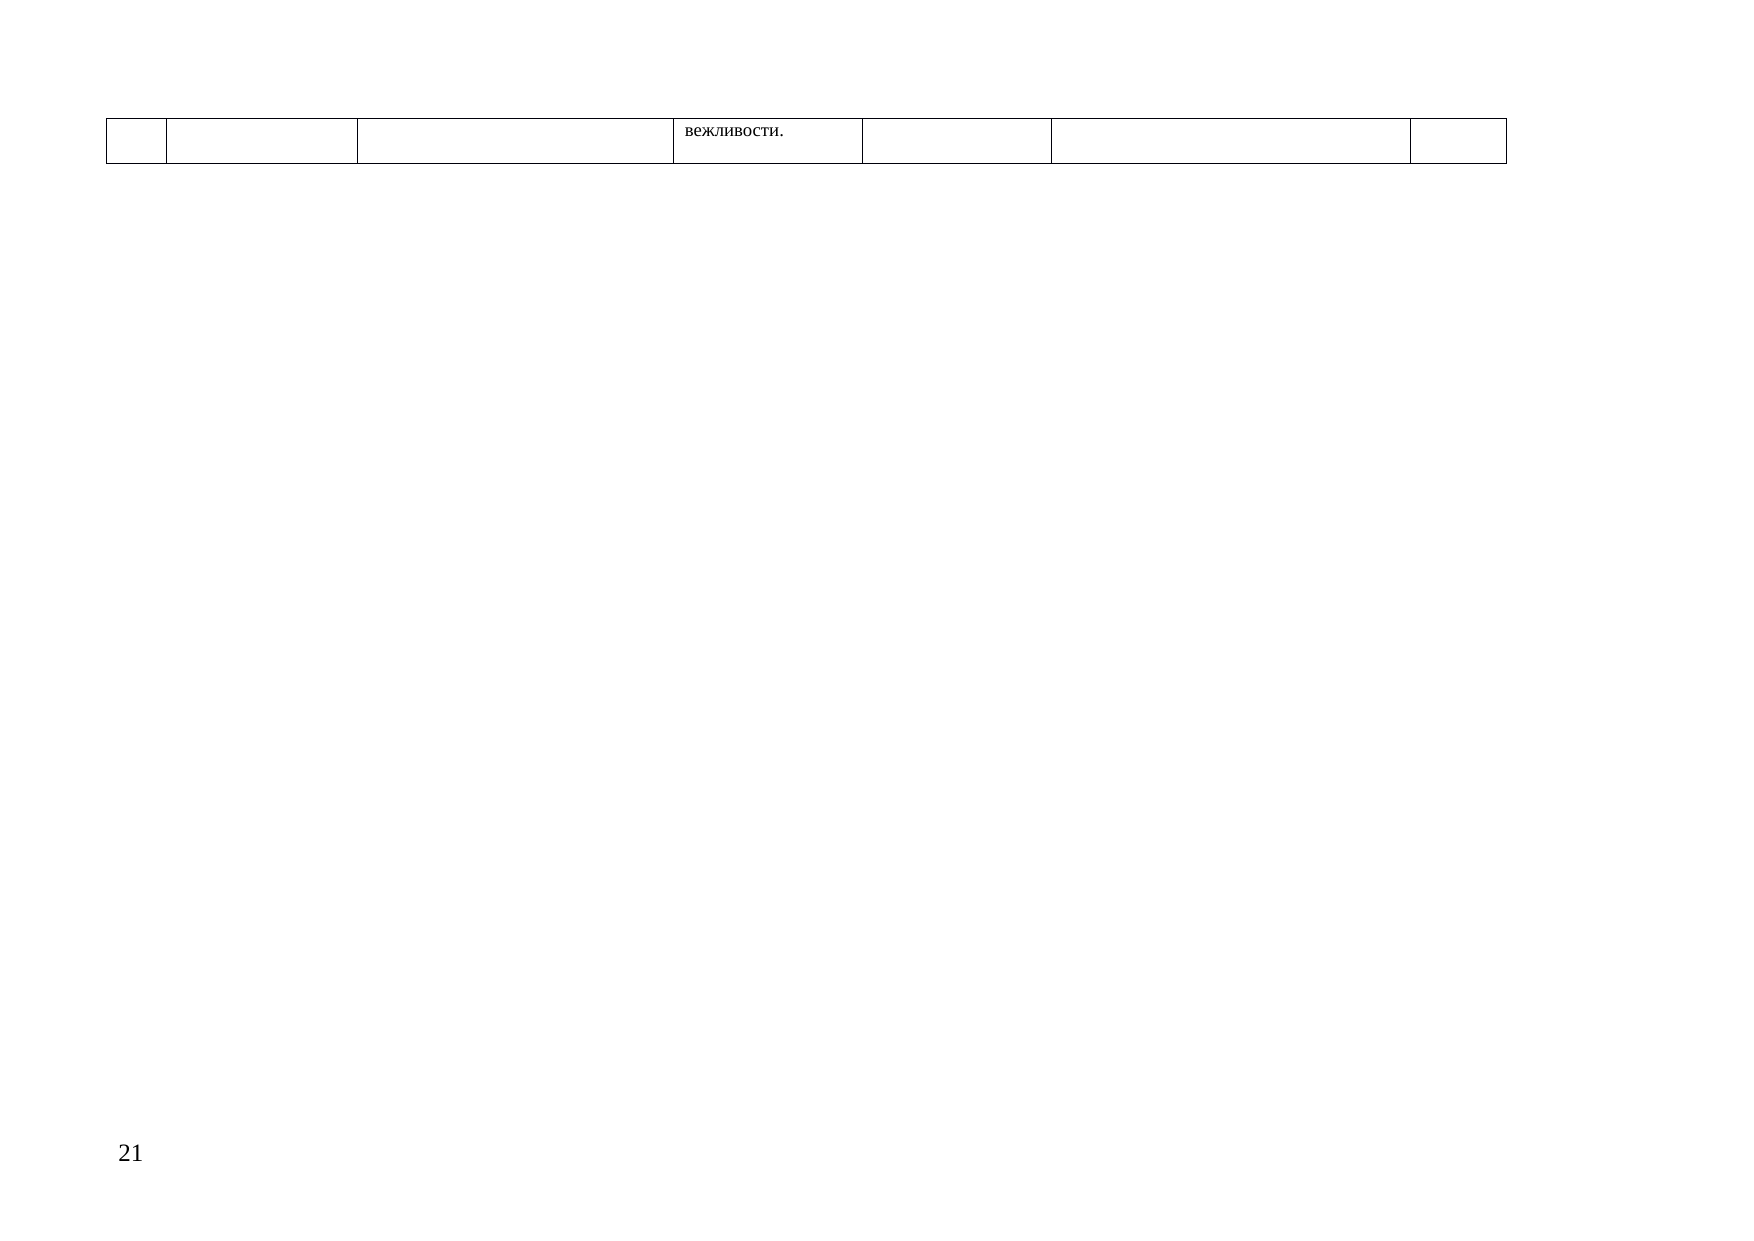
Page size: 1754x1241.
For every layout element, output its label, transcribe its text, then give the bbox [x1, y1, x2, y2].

table_cell вежливости. [674, 119, 862, 162]
table_cell [1052, 119, 1410, 162]
table_cell [1411, 119, 1506, 162]
table_cell [167, 119, 357, 162]
table_cell [107, 119, 166, 162]
table_cell [358, 119, 673, 162]
